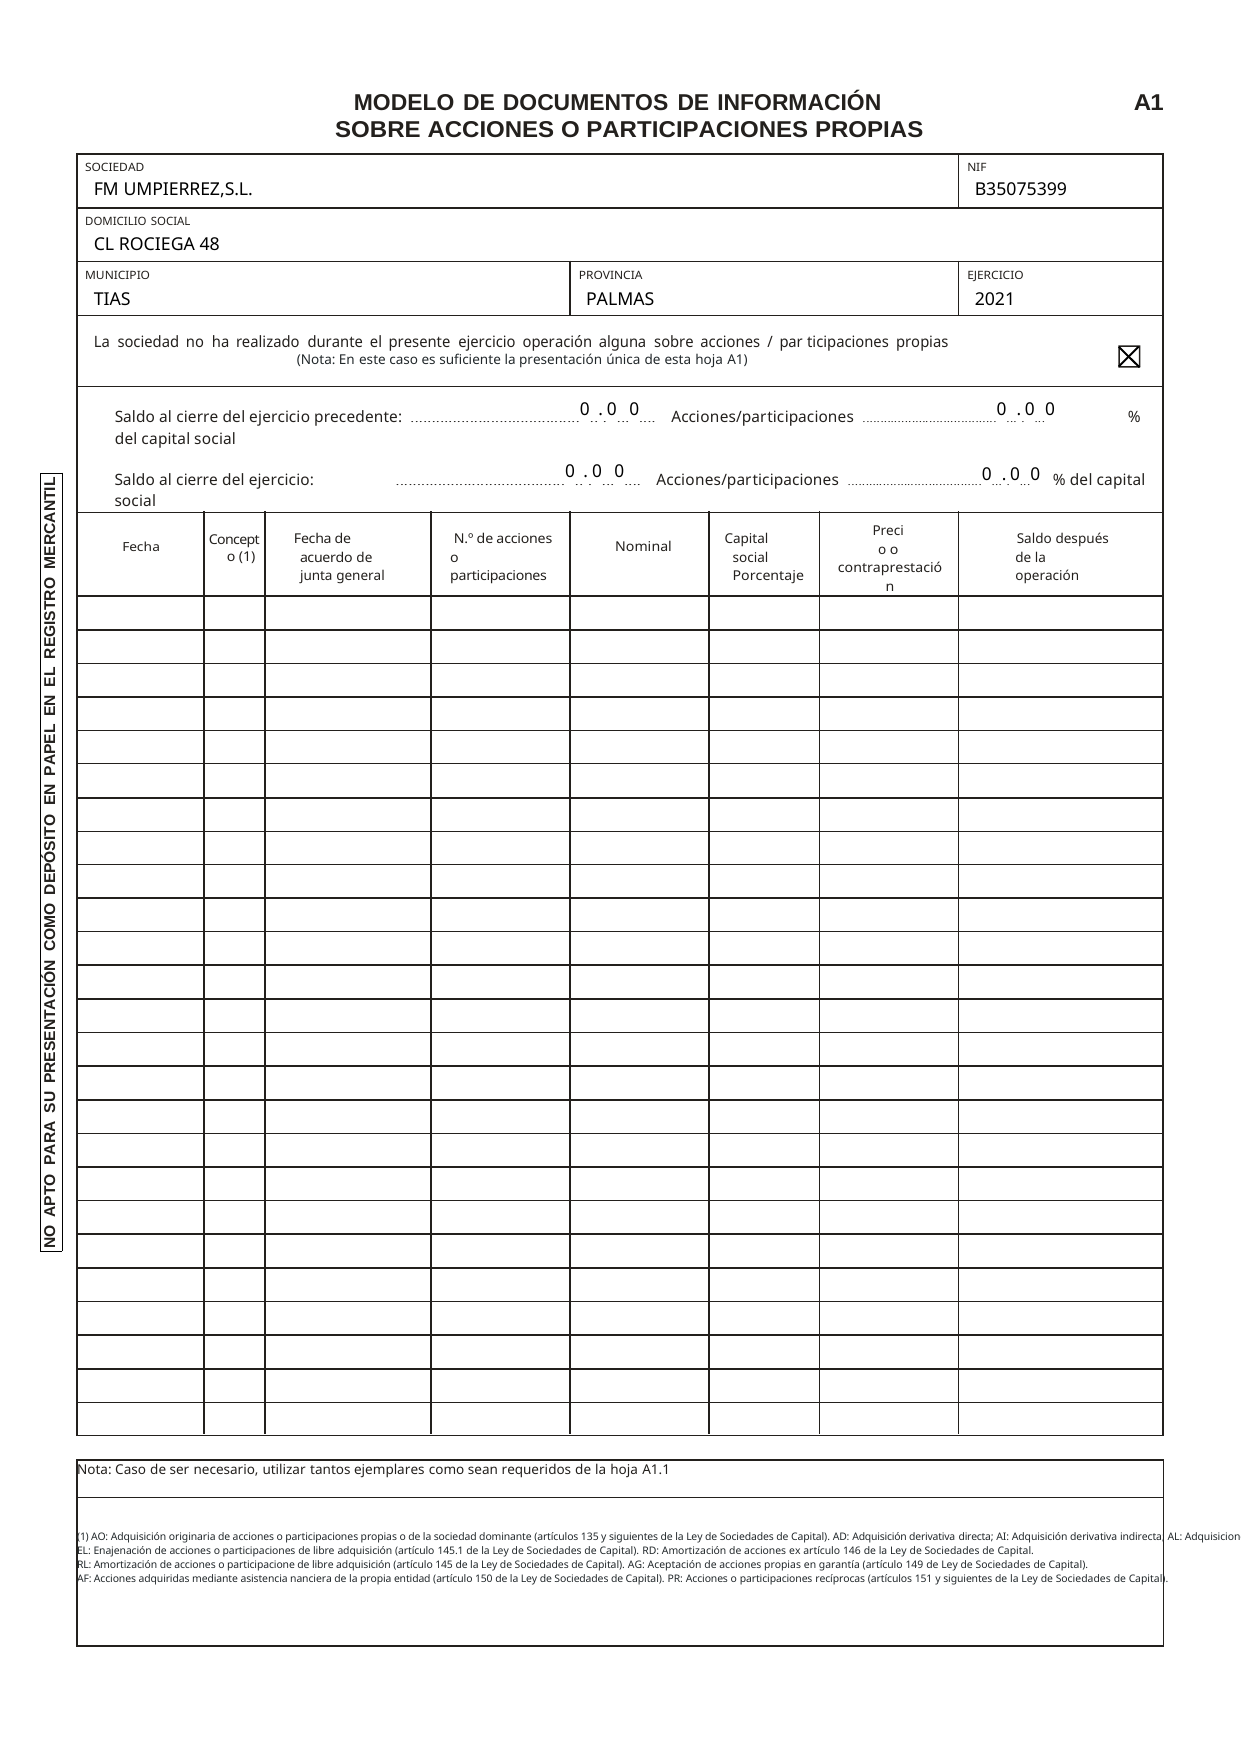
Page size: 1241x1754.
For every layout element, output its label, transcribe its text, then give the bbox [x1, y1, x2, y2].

table_cell [205, 1201, 264, 1233]
table_cell [710, 1168, 819, 1200]
table_cell [432, 1134, 569, 1166]
table_cell [205, 1235, 264, 1267]
table_cell [266, 1168, 430, 1200]
table_cell [266, 1370, 430, 1402]
table_cell [820, 899, 958, 931]
table_cell [78, 899, 203, 931]
table_cell [710, 1201, 819, 1233]
table_cell [432, 1033, 569, 1065]
table_cell [205, 597, 264, 629]
table_cell [432, 865, 569, 897]
table_cell [78, 1201, 203, 1233]
table_cell [820, 698, 958, 730]
table_cell [266, 966, 430, 998]
table_cell [432, 1201, 569, 1233]
table_cell [432, 631, 569, 662]
table_cell [571, 1067, 708, 1099]
table_cell [432, 1269, 569, 1301]
table_cell [266, 1235, 430, 1267]
table_cell [205, 664, 264, 696]
table_cell [959, 1302, 1162, 1334]
table_cell [432, 1101, 569, 1132]
table_cell [432, 1000, 569, 1032]
table_cell [820, 764, 958, 797]
table_cell [205, 1336, 264, 1368]
table_cell [710, 764, 819, 797]
table_cell [205, 731, 264, 763]
table_cell [78, 1101, 203, 1132]
table_cell [205, 1269, 264, 1301]
table_cell [710, 664, 819, 696]
table_cell [820, 966, 958, 998]
table_cell [266, 832, 430, 863]
table_cell [959, 664, 1162, 696]
table_cell [432, 1168, 569, 1200]
table_cell [959, 1000, 1162, 1032]
table_cell [432, 932, 569, 964]
table_cell Fecha [78, 513, 203, 595]
table_cell [266, 698, 430, 730]
table_cell [959, 1269, 1162, 1301]
table_cell [205, 764, 264, 797]
table_cell [78, 1033, 203, 1065]
table_header SOCIEDAD FM UMPIERREZ,S.L. [78, 155, 958, 207]
table_cell [710, 1101, 819, 1132]
table_cell [78, 1269, 203, 1301]
table_cell [710, 799, 819, 831]
table_cell [959, 764, 1162, 797]
table_cell [571, 832, 708, 863]
table_cell [959, 899, 1162, 931]
table_cell [710, 731, 819, 763]
table_cell [432, 1302, 569, 1334]
table_cell [432, 1235, 569, 1267]
table_cell [571, 932, 708, 964]
table_cell [205, 698, 264, 730]
table_cell [820, 597, 958, 629]
table_cell [710, 1000, 819, 1032]
table_cell [571, 1134, 708, 1166]
table_cell [959, 1235, 1162, 1267]
table_cell [205, 865, 264, 897]
table_cell [820, 1033, 958, 1065]
table_cell [959, 1134, 1162, 1166]
table_cell [571, 1403, 708, 1434]
table_cell [432, 1403, 569, 1434]
table_cell [959, 1403, 1162, 1434]
table_cell [571, 865, 708, 897]
table_cell [432, 799, 569, 831]
table_cell [710, 1336, 819, 1368]
table_cell DOMICILIO SOCIAL CL ROCIEGA 48 [78, 209, 1162, 261]
table_cell [959, 865, 1162, 897]
table_cell [820, 1000, 958, 1032]
table_cell [78, 1302, 203, 1334]
table_cell [571, 1101, 708, 1132]
table_cell [710, 1269, 819, 1301]
table_cell [571, 1168, 708, 1200]
subtitle MODELO DE DOCUMENTOS DE INFORMACIÓN A1 SOBRE ACCIONES O PARTICIPACIONES PROPIAS [335, 89, 1164, 142]
table_cell [571, 1201, 708, 1233]
table_cell [710, 1235, 819, 1267]
table_cell [432, 832, 569, 863]
table_cell N.º de acciones o participaciones [432, 513, 569, 595]
table_cell [710, 1033, 819, 1065]
table_cell [710, 698, 819, 730]
table_cell [571, 764, 708, 797]
table_cell [571, 966, 708, 998]
table_cell [432, 1067, 569, 1099]
table_cell [571, 1370, 708, 1402]
table_cell [959, 731, 1162, 763]
table_cell [78, 1067, 203, 1099]
table_cell MUNICIPIO TIAS [78, 262, 569, 315]
table_cell [959, 631, 1162, 662]
table_cell [571, 1033, 708, 1065]
table_cell Saldo al cierre del ejercicio precedente: ........................................0....0...0.... Acciones/participaciones ......................................0.....0...0 % del capital social Saldo al cierre del ejercicio: ........................................0....0...0.... Acciones/participaciones ......................................0.....0...0 % del capital social [78, 387, 1162, 511]
table_cell [820, 1302, 958, 1334]
table_cell [78, 1336, 203, 1368]
table_cell [432, 597, 569, 629]
table_cell [205, 1134, 264, 1166]
table_cell [266, 1302, 430, 1334]
table_cell [432, 1370, 569, 1402]
table_cell [959, 597, 1162, 629]
table_cell [710, 966, 819, 998]
table_cell [571, 1336, 708, 1368]
table_cell [571, 731, 708, 763]
table_cell [205, 1302, 264, 1334]
table_cell [432, 764, 569, 797]
table_cell [78, 631, 203, 662]
table_cell [266, 865, 430, 897]
table_cell PROVINCIA PALMAS [571, 262, 958, 315]
table_cell [710, 1370, 819, 1402]
table_cell [78, 664, 203, 696]
table_cell [432, 899, 569, 931]
table_cell [710, 1403, 819, 1434]
table_cell [78, 1134, 203, 1166]
table_cell [78, 1370, 203, 1402]
table_cell [78, 1000, 203, 1032]
table_cell [820, 731, 958, 763]
table_cell [710, 899, 819, 931]
table_cell [78, 1235, 203, 1267]
table_cell [78, 799, 203, 831]
table_cell [266, 1033, 430, 1065]
table_cell [432, 664, 569, 696]
table_cell [266, 1000, 430, 1032]
table_cell [78, 764, 203, 797]
table_cell [710, 865, 819, 897]
table_cell [959, 1336, 1162, 1368]
table_cell [571, 597, 708, 629]
table_cell [959, 932, 1162, 964]
table_cell [959, 698, 1162, 730]
table_cell [205, 1403, 264, 1434]
table_cell [432, 698, 569, 730]
table_cell [571, 1269, 708, 1301]
table_cell [571, 899, 708, 931]
table_cell [266, 1067, 430, 1099]
table_cell [820, 1336, 958, 1368]
table_cell [820, 1235, 958, 1267]
table_cell [820, 932, 958, 964]
table_cell Saldo después de la operación [959, 513, 1162, 595]
table_cell [820, 1067, 958, 1099]
table_cell [266, 764, 430, 797]
table_cell [571, 1302, 708, 1334]
table_cell [205, 932, 264, 964]
table_cell [205, 1033, 264, 1065]
table_cell [266, 664, 430, 696]
table_cell [710, 1067, 819, 1099]
table_cell [205, 799, 264, 831]
table_cell [266, 631, 430, 662]
table_cell Fecha de acuerdo de junta general [266, 513, 430, 595]
table_cell [820, 865, 958, 897]
table_cell [571, 698, 708, 730]
table_cell [959, 832, 1162, 863]
table_cell [710, 832, 819, 863]
table_cell [959, 1168, 1162, 1200]
table_cell [205, 1370, 264, 1402]
table_cell [205, 1168, 264, 1200]
table_cell [266, 1336, 430, 1368]
table_cell [820, 799, 958, 831]
table_cell [820, 1168, 958, 1200]
table_cell [571, 664, 708, 696]
table_cell [266, 597, 430, 629]
table_cell Capital social Porcentaje [710, 513, 819, 595]
table_cell [432, 966, 569, 998]
table_cell [78, 865, 203, 897]
table_cell [78, 731, 203, 763]
table_cell [266, 1201, 430, 1233]
table_cell [205, 1000, 264, 1032]
table_cell [820, 1370, 958, 1402]
table_cell [266, 1134, 430, 1166]
table_cell [266, 799, 430, 831]
table_cell [820, 1269, 958, 1301]
table_cell Nominal [571, 513, 708, 595]
table_cell [266, 932, 430, 964]
table_cell [959, 1101, 1162, 1132]
table_cell EJERCICIO 2021 [959, 262, 1162, 315]
table_cell [710, 597, 819, 629]
table_cell [820, 664, 958, 696]
table_cell [959, 799, 1162, 831]
table_cell [571, 1235, 708, 1267]
table_cell [820, 1201, 958, 1233]
table_cell [205, 1067, 264, 1099]
table_cell [571, 1000, 708, 1032]
table_cell [959, 966, 1162, 998]
table_cell [820, 1403, 958, 1434]
table_cell [710, 1134, 819, 1166]
table_cell [266, 899, 430, 931]
table_cell [710, 631, 819, 662]
table_cell [959, 1201, 1162, 1233]
table_cell [78, 932, 203, 964]
table_cell [571, 631, 708, 662]
table_cell [78, 1168, 203, 1200]
table_cell [820, 1134, 958, 1166]
table_cell [78, 1403, 203, 1434]
table_cell [820, 631, 958, 662]
table_cell [266, 1101, 430, 1132]
table_cell [266, 1269, 430, 1301]
text NO APTO PARA SU PRESENTACIÓN COMO DEPÓSITO EN PAPEL EN EL REGISTRO MERCANTIL [41, 475, 58, 1251]
table_cell [820, 1101, 958, 1132]
table_cell [571, 799, 708, 831]
table_cell [266, 1403, 430, 1434]
table_cell [78, 597, 203, 629]
table_cell [205, 631, 264, 662]
table_cell [959, 1067, 1162, 1099]
table_cell [820, 832, 958, 863]
table_cell [710, 932, 819, 964]
table_cell Concepto (1) [205, 513, 264, 595]
table_cell [266, 731, 430, 763]
table_cell [78, 832, 203, 863]
table_cell [205, 966, 264, 998]
table_cell La sociedad no ha realizado durante el presente ejercicio operación alguna sobre acciones / par ticipaciones propias (Nota: En este caso es suficiente la presentación única de esta hoja A1) [78, 316, 1162, 386]
table_cell [432, 1336, 569, 1368]
table_cell [710, 1302, 819, 1334]
table_cell [205, 899, 264, 931]
table_cell [205, 832, 264, 863]
table_cell [78, 698, 203, 730]
table_cell [959, 1033, 1162, 1065]
table_cell [432, 731, 569, 763]
table_cell [205, 1101, 264, 1132]
table_cell Precio o contraprestación [820, 513, 958, 595]
table_header NIF B35075399 [959, 155, 1162, 207]
table_cell [78, 966, 203, 998]
table_cell [959, 1370, 1162, 1402]
